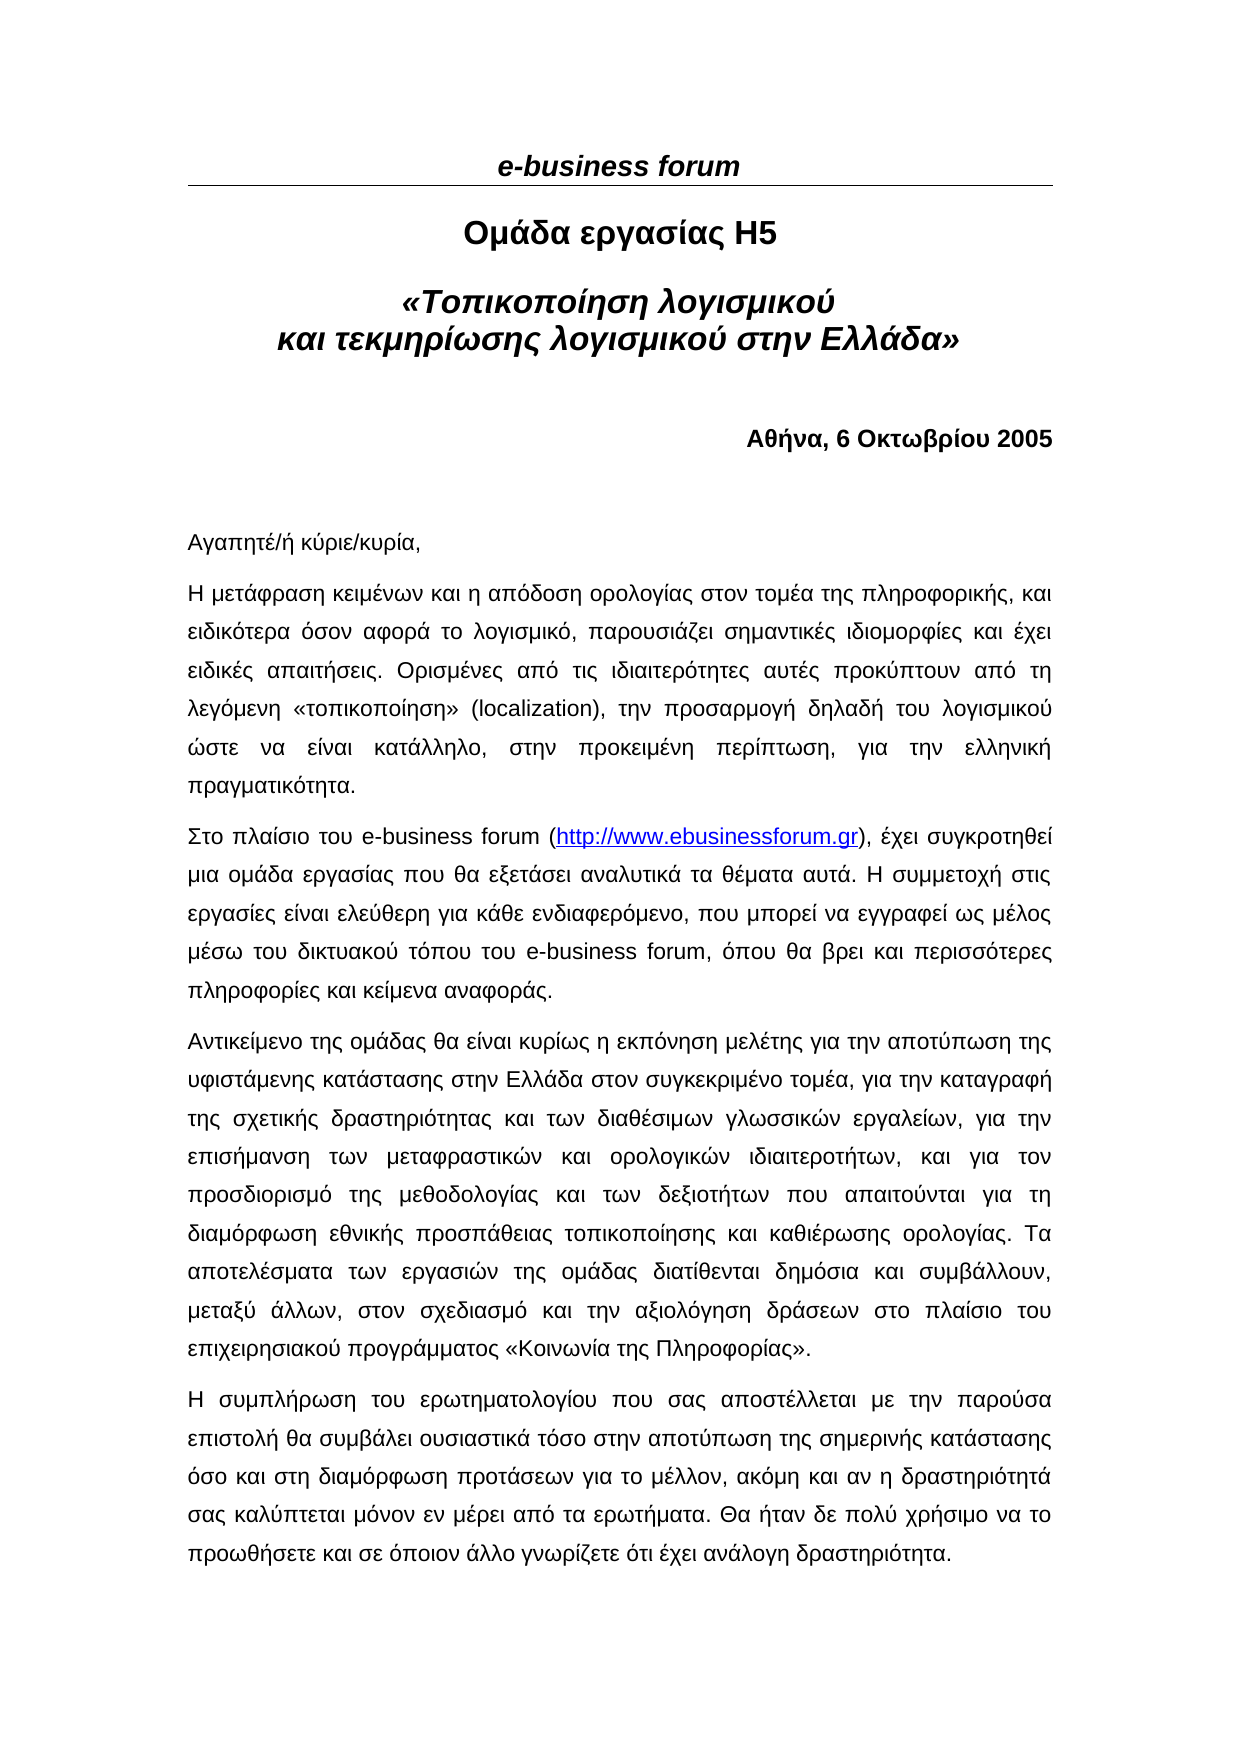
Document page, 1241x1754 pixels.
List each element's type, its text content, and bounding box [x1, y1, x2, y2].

text Αγαπητέ/ή κύριε/κυρία, [187, 530, 1053, 555]
text Η συμπλήρωση του ερωτηματολογίου που σας αποστέλλεται με την παρούσα επιστολή θα συμβάλει ουσιαστικά τόσο στην αποτύπωση της σημερινής κατάστασης όσο και στη διαμόρφωση προτάσεων για το μέλλον, ακόμη και αν η δραστηριότητά σας καλύπτεται μόνον εν μέρει από τα ερωτήματα. Θα ήταν δε πολύ χρήσιμο να το προωθήσετε και σε όποιον άλλο γνωρίζετε ότι έχει ανάλογη δραστηριότητα. [187, 1387, 1053, 1566]
text Στο πλαίσιο του e-business forum (http://www.ebusinessforum.gr), έχει συγκροτηθεί μια ομάδα εργασίας που θα εξετάσει αναλυτικά τα θέματα αυτά. Η συμμετοχή στις εργασίες είναι ελεύθερη για κάθε ενδιαφερόμενο, που μπορεί να εγγραφεί ως μέλος μέσω του δικτυακού τόπου του e-business forum, όπου θα βρει και περισσότερες πληροφορίες και κείμενα αναφοράς. [187, 824, 1053, 1003]
text Αντικείμενο της ομάδας θα είναι κυρίως η εκπόνηση μελέτης για την αποτύπωση της υφιστάμενης κατάστασης στην Ελλάδα στον συγκεκριμένο τομέα, για την καταγραφή της σχετικής δραστηριότητας και των διαθέσιμων γλωσσικών εργαλείων, για την επισήμανση των μεταφραστικών και ορολογικών ιδιαιτεροτήτων, και για τον προσδιορισμό της μεθοδολογίας και των δεξιοτήτων που απαιτούνται για τη διαμόρφωση εθνικής προσπάθειας τοπικοποίησης και καθιέρωσης ορολογίας. Τα αποτελέσματα των εργασιών της ομάδας διατίθενται δημόσια και συμβάλλουν, μεταξύ άλλων, στον σχεδιασμό και την αξιολόγηση δράσεων στο πλαίσιο του επιχειρησιακού προγράμματος «Κοινωνία της Πληροφορίας». [187, 1028, 1053, 1362]
text Αθήνα, 6 Οκτωβρίου 2005 [187, 424, 1053, 452]
subtitle «Τοπικοποίηση λογισμικού και τεκμηρίωσης λογισμικού στην Ελλάδα» [187, 283, 1053, 357]
subtitle Ομάδα εργασίας Η5 [187, 214, 1053, 252]
title e-business forum [187, 150, 1053, 186]
text Η μετάφραση κειμένων και η απόδοση ορολογίας στον τομέα της πληροφορικής, και ειδικότερα όσον αφορά το λογισμικό, παρουσιάζει σημαντικές ιδιομορφίες και έχει ειδικές απαιτήσεις. Ορισμένες από τις ιδιαιτερότητες αυτές προκύπτουν από τη λεγόμενη «τοπικοποίηση» (localization), την προσαρμογή δηλαδή του λογισμικού ώστε να είναι κατάλληλο, στην προκειμένη περίπτωση, για την ελληνική πραγματικότητα. [187, 581, 1053, 798]
